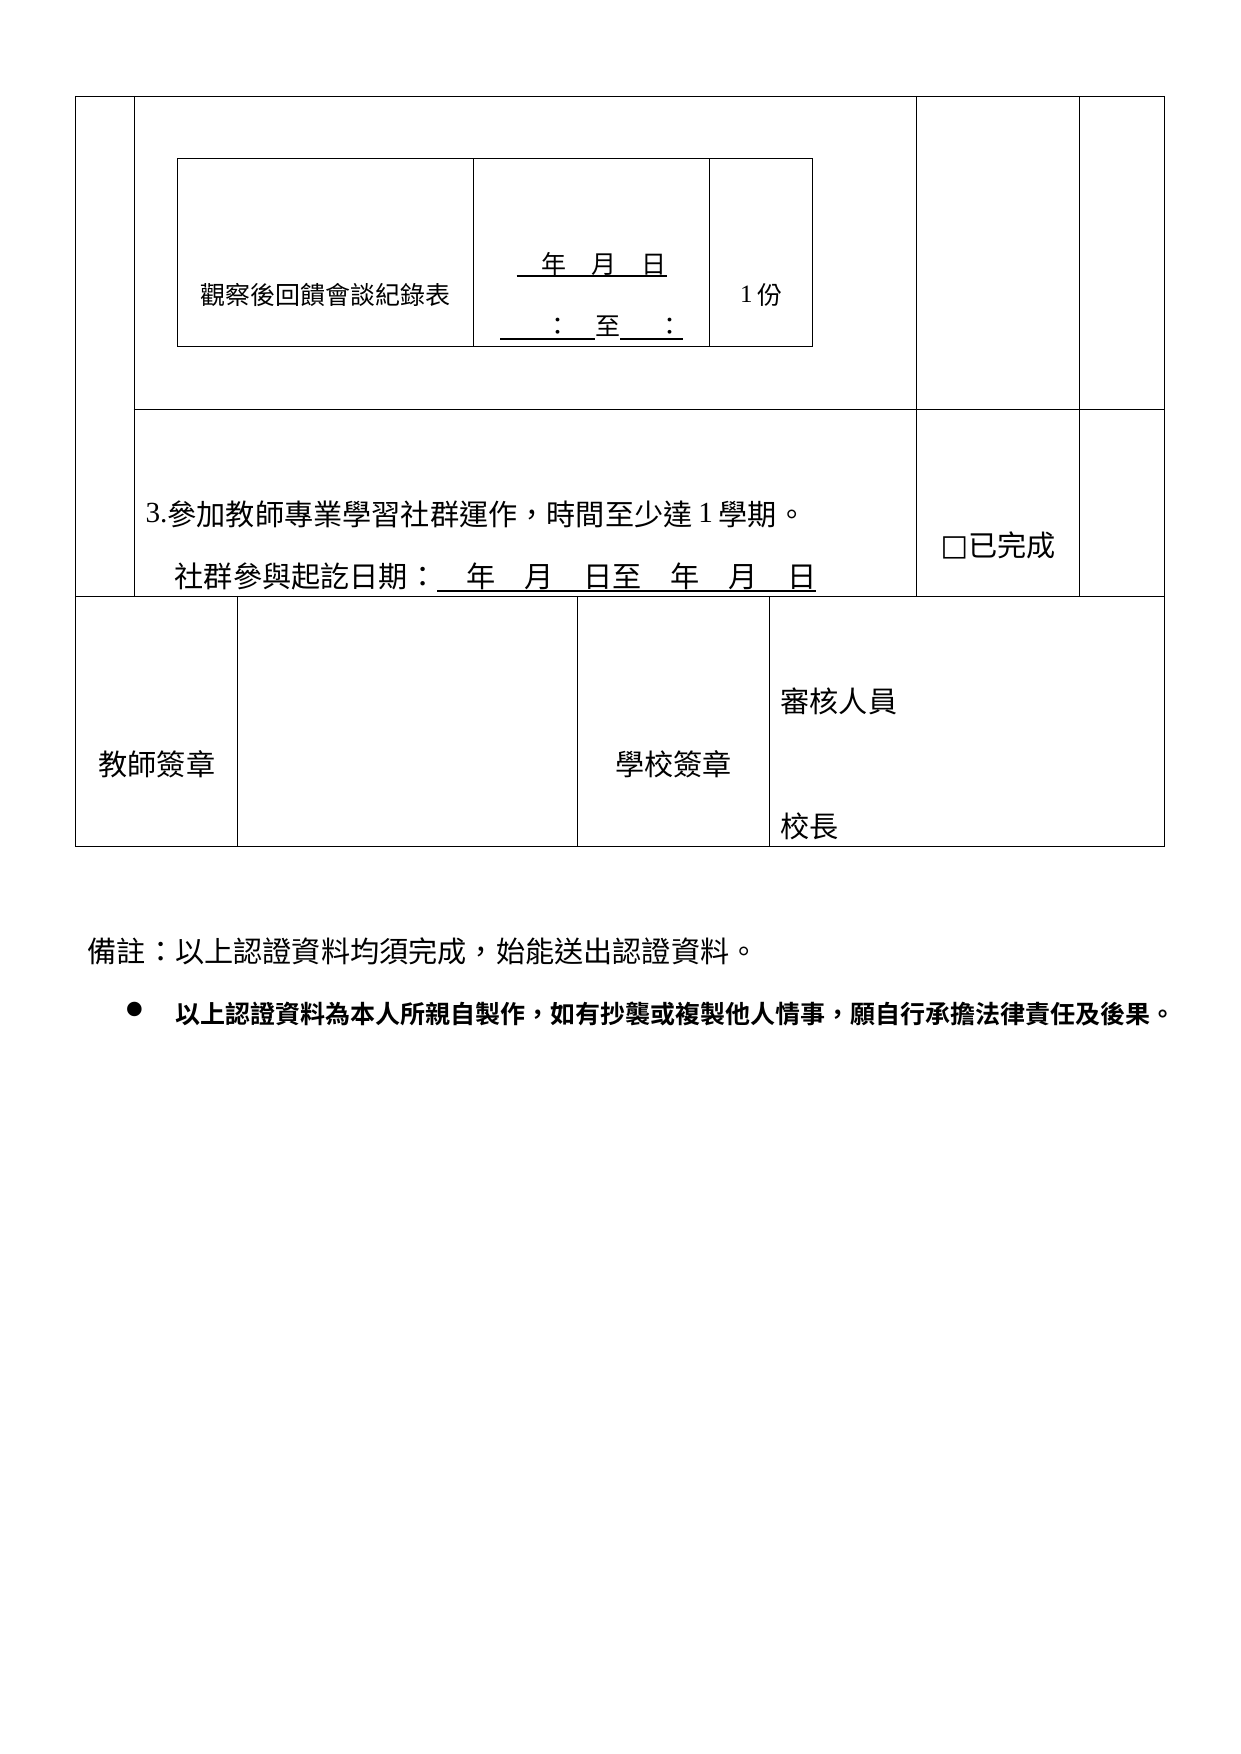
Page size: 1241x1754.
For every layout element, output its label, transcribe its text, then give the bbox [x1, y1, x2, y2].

table_cell 教師簽章 [76, 597, 237, 846]
table_cell [76, 97, 134, 596]
table_cell 學校簽章 [578, 597, 769, 846]
table_cell □已完成 [917, 410, 1079, 596]
table_cell [1080, 410, 1164, 596]
table_cell [917, 97, 1079, 409]
table_cell 1份 [710, 159, 812, 346]
list 以上認證資料為本人所親自製作，如有抄襲或複製他人情事，願自行承擔法律責任及後果。 [125, 971, 1165, 1033]
table_cell [1080, 97, 1164, 409]
table_cell 審核人員 校長 [770, 597, 1164, 846]
table_cell [238, 597, 577, 846]
table_cell 年 月 日 ： 至 ： [474, 159, 709, 346]
table_cell 觀察後回饋會談紀錄表 [178, 159, 473, 346]
text 備註：以上認證資料均須完成，始能送出認證資料。 [87, 908, 1165, 971]
table_cell [135, 97, 916, 409]
table_cell 3.參加教師專業學習社群運作，時間至少達1學期。 社群參與起訖日期： 年 月 日至 年 月 日 [135, 410, 916, 596]
